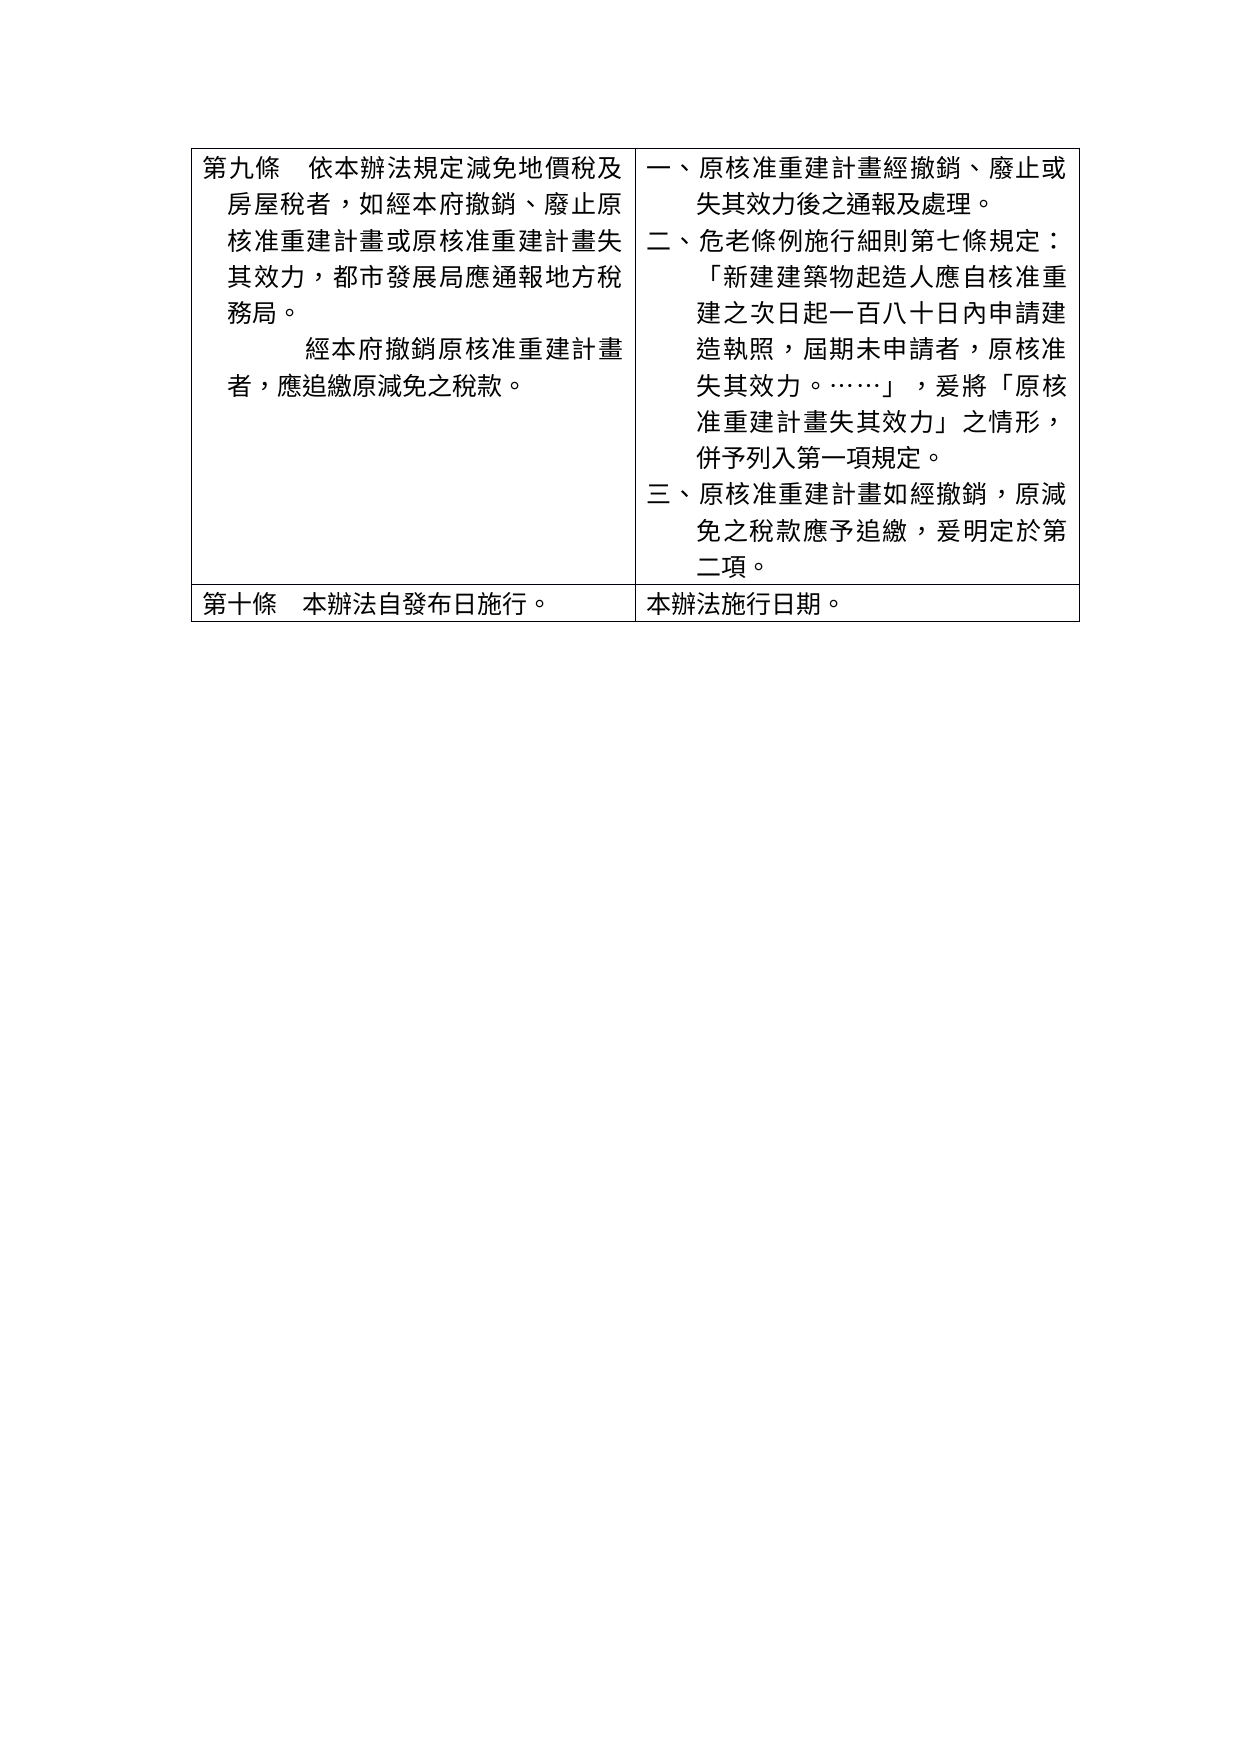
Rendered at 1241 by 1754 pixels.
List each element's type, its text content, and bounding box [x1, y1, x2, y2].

table_cell 第十條 本辦法自發布日施行。 [192, 585, 635, 621]
table_cell 本辦法施行日期。 [636, 585, 1079, 621]
table_cell 第九條 依本辦法規定減免地價稅及房屋稅者，如經本府撤銷、廢止原核准重建計畫或原核准重建計畫失其效力，都市發展局應通報地方稅務局。 經本府撤銷原核准重建計畫者，應追繳原減免之稅款。 [192, 149, 635, 584]
table_cell 一、原核准重建計畫經撤銷、廢止或失其效力後之通報及處理。 二、危老條例施行細則第七條規定：「新建建築物起造人應自核准重建之次日起一百八十日內申請建造執照，屆期未申請者，原核准失其效力。……」，爰將「原核准重建計畫失其效力」之情形，併予列入第一項規定。 三、原核准重建計畫如經撤銷，原減免之稅款應予追繳，爰明定於第二項。 [636, 149, 1079, 584]
